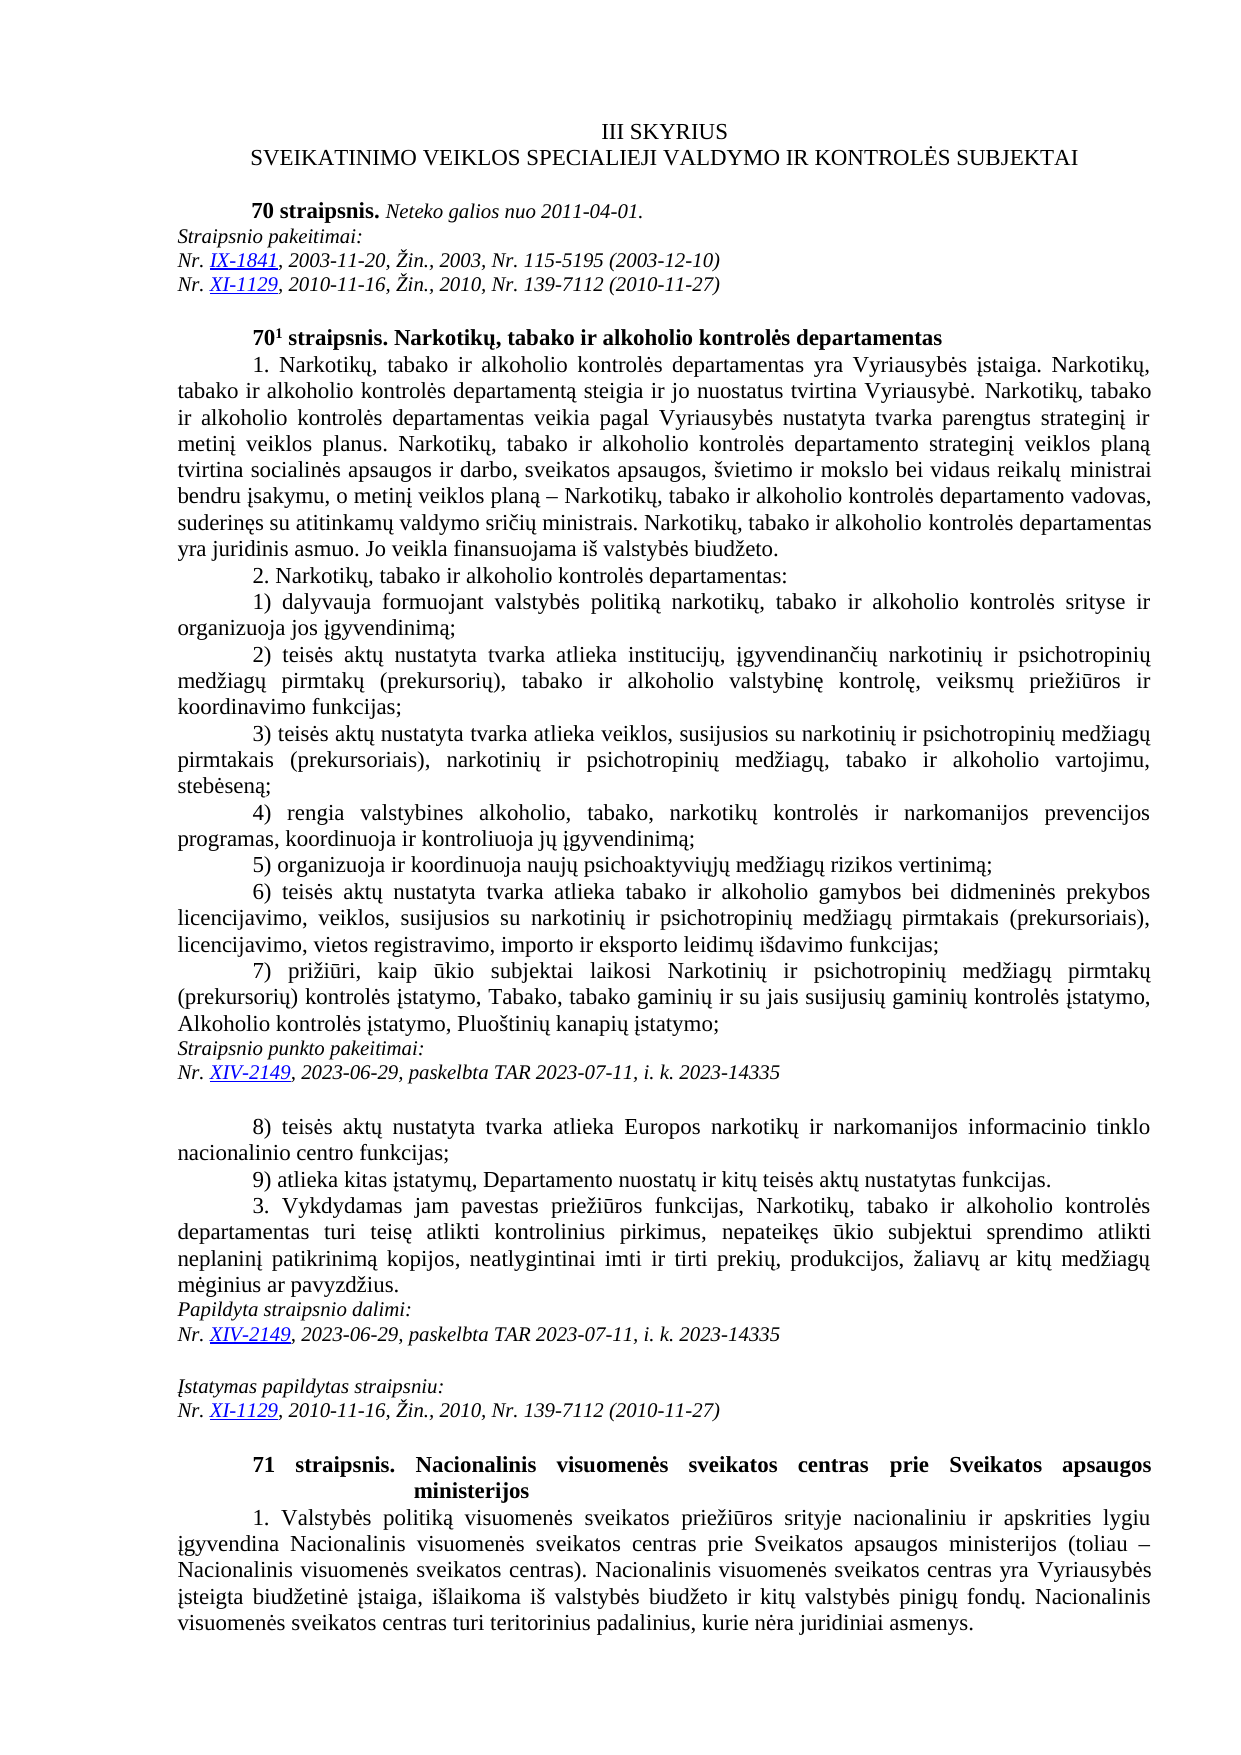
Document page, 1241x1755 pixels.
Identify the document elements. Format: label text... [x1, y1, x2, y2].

text 1) dalyvauja formuojant valstybės politiką narkotikų, tabako ir alkoholio kontrolės srityse ir organizuoja jos įgyvendinimą; [177, 588, 1152, 641]
text Nr. XI-1129, 2010-11-16, Žin., 2010, Nr. 139-7112 (2010-11-27) [177, 272, 1152, 296]
text 1. Narkotikų, tabako ir alkoholio kontrolės departamentas yra Vyriausybės įstaiga. Narkotikų, tabako ir alkoholio kontrolės departamentą steigia ir jo nuostatus tvirtina Vyriausybė. Narkotikų, tabako ir alkoholio kontrolės departamentas veikia pagal Vyriausybės nustatyta tvarka parengtus strateginį ir metinį veiklos planus. Narkotikų, tabako ir alkoholio kontrolės departamento strateginį veiklos planą tvirtina socialinės apsaugos ir darbo, sveikatos apsaugos, švietimo ir mokslo bei vidaus reikalų ministrai bendru įsakymu, o metinį veiklos planą – Narkotikų, tabako ir alkoholio kontrolės departamento vadovas, suderinęs su atitinkamų valdymo sričių ministrais. Narkotikų, tabako ir alkoholio kontrolės departamentas yra juridinis asmuo. Jo veikla finansuojama iš valstybės biudžeto. [177, 351, 1152, 562]
text 2. Narkotikų, tabako ir alkoholio kontrolės departamentas: [177, 562, 1152, 588]
text Nr. XIV-2149, 2023-06-29, paskelbta TAR 2023-07-11, i. k. 2023-14335 [177, 1060, 1152, 1084]
text 4) rengia valstybines alkoholio, tabako, narkotikų kontrolės ir narkomanijos prevencijos programas, koordinuoja ir kontroliuoja jų įgyvendinimą; [177, 799, 1152, 852]
text Nr. XIV-2149, 2023-06-29, paskelbta TAR 2023-07-11, i. k. 2023-14335 [177, 1321, 1152, 1346]
text 7) prižiūri, kaip ūkio subjektai laikosi Narkotinių ir psichotropinių medžiagų pirmtakų (prekursorių) kontrolės įstatymo, Tabako, tabako gaminių ir su jais susijusių gaminių kontrolės įstatymo, Alkoholio kontrolės įstatymo, Pluoštinių kanapių įstatymo; [177, 957, 1152, 1036]
text 701 straipsnis. Narkotikų, tabako ir alkoholio kontrolės departamentas [177, 324, 1152, 351]
text 6) teisės aktų nustatyta tvarka atlieka tabako ir alkoholio gamybos bei didmeninės prekybos licencijavimo, veiklos, susijusios su narkotinių ir psichotropinių medžiagų pirmtakais (prekursoriais), licencijavimo, vietos registravimo, importo ir eksporto leidimų išdavimo funkcijas; [177, 878, 1152, 957]
text 9) atlieka kitas įstatymų, Departamento nuostatų ir kitų teisės aktų nustatytas funkcijas. [177, 1166, 1152, 1192]
text 8) teisės aktų nustatyta tvarka atlieka Europos narkotikų ir narkomanijos informacinio tinklo nacionalinio centro funkcijas; [177, 1113, 1152, 1166]
text 1. Valstybės politiką visuomenės sveikatos priežiūros srityje nacionaliniu ir apskrities lygiu įgyvendina Nacionalinis visuomenės sveikatos centras prie Sveikatos apsaugos ministerijos (toliau – Nacionalinis visuomenės sveikatos centras). Nacionalinis visuomenės sveikatos centras yra Vyriausybės įsteigta biudžetinė įstaiga, išlaikoma iš valstybės biudžeto ir kitų valstybės pinigų fondų. Nacionalinis visuomenės sveikatos centras turi teritorinius padalinius, kurie nėra juridiniai asmenys. [177, 1504, 1152, 1636]
text SVEIKATINIMO VEIKLOS SPECIALIEJI VALDYMO IR KONTROLĖS SUBJEKTAI [177, 144, 1152, 171]
text 3. Vykdydamas jam pavestas priežiūros funkcijas, Narkotikų, tabako ir alkoholio kontrolės departamentas turi teisę atlikti kontrolinius pirkimus, nepateikęs ūkio subjektui sprendimo atlikti neplaninį patikrinimą kopijos, neatlygintinai imti ir tirti prekių, produkcijos, žaliavų ar kitų medžiagų mėginius ar pavyzdžius. [177, 1192, 1152, 1297]
text 2) teisės aktų nustatyta tvarka atlieka institucijų, įgyvendinančių narkotinių ir psichotropinių medžiagų pirmtakų (prekursorių), tabako ir alkoholio valstybinę kontrolę, veiksmų priežiūros ir koordinavimo funkcijas; [177, 641, 1152, 720]
text 3) teisės aktų nustatyta tvarka atlieka veiklos, susijusios su narkotinių ir psichotropinių medžiagų pirmtakais (prekursoriais), narkotinių ir psichotropinių medžiagų, tabako ir alkoholio vartojimu, stebėseną; [177, 720, 1152, 799]
text 70 straipsnis. Neteko galios nuo 2011-04-01. [177, 197, 1152, 223]
text Nr. IX-1841, 2003-11-20, Žin., 2003, Nr. 115-5195 (2003-12-10) [177, 248, 1152, 272]
text Papildyta straipsnio dalimi: [177, 1297, 1152, 1321]
text III SKYRIUS [177, 118, 1152, 144]
text Nr. XI-1129, 2010-11-16, Žin., 2010, Nr. 139-7112 (2010-11-27) [177, 1398, 1152, 1422]
text Straipsnio punkto pakeitimai: [177, 1036, 1152, 1060]
text 71 straipsnis. Nacionalinis visuomenės sveikatos centras prie Sveikatos apsaugos ministerijos [252, 1451, 1152, 1504]
text Įstatymas papildytas straipsniu: [177, 1374, 1152, 1398]
text Straipsnio pakeitimai: [177, 223, 1152, 248]
text 5) organizuoja ir koordinuoja naujų psichoaktyviųjų medžiagų rizikos vertinimą; [177, 852, 1152, 878]
